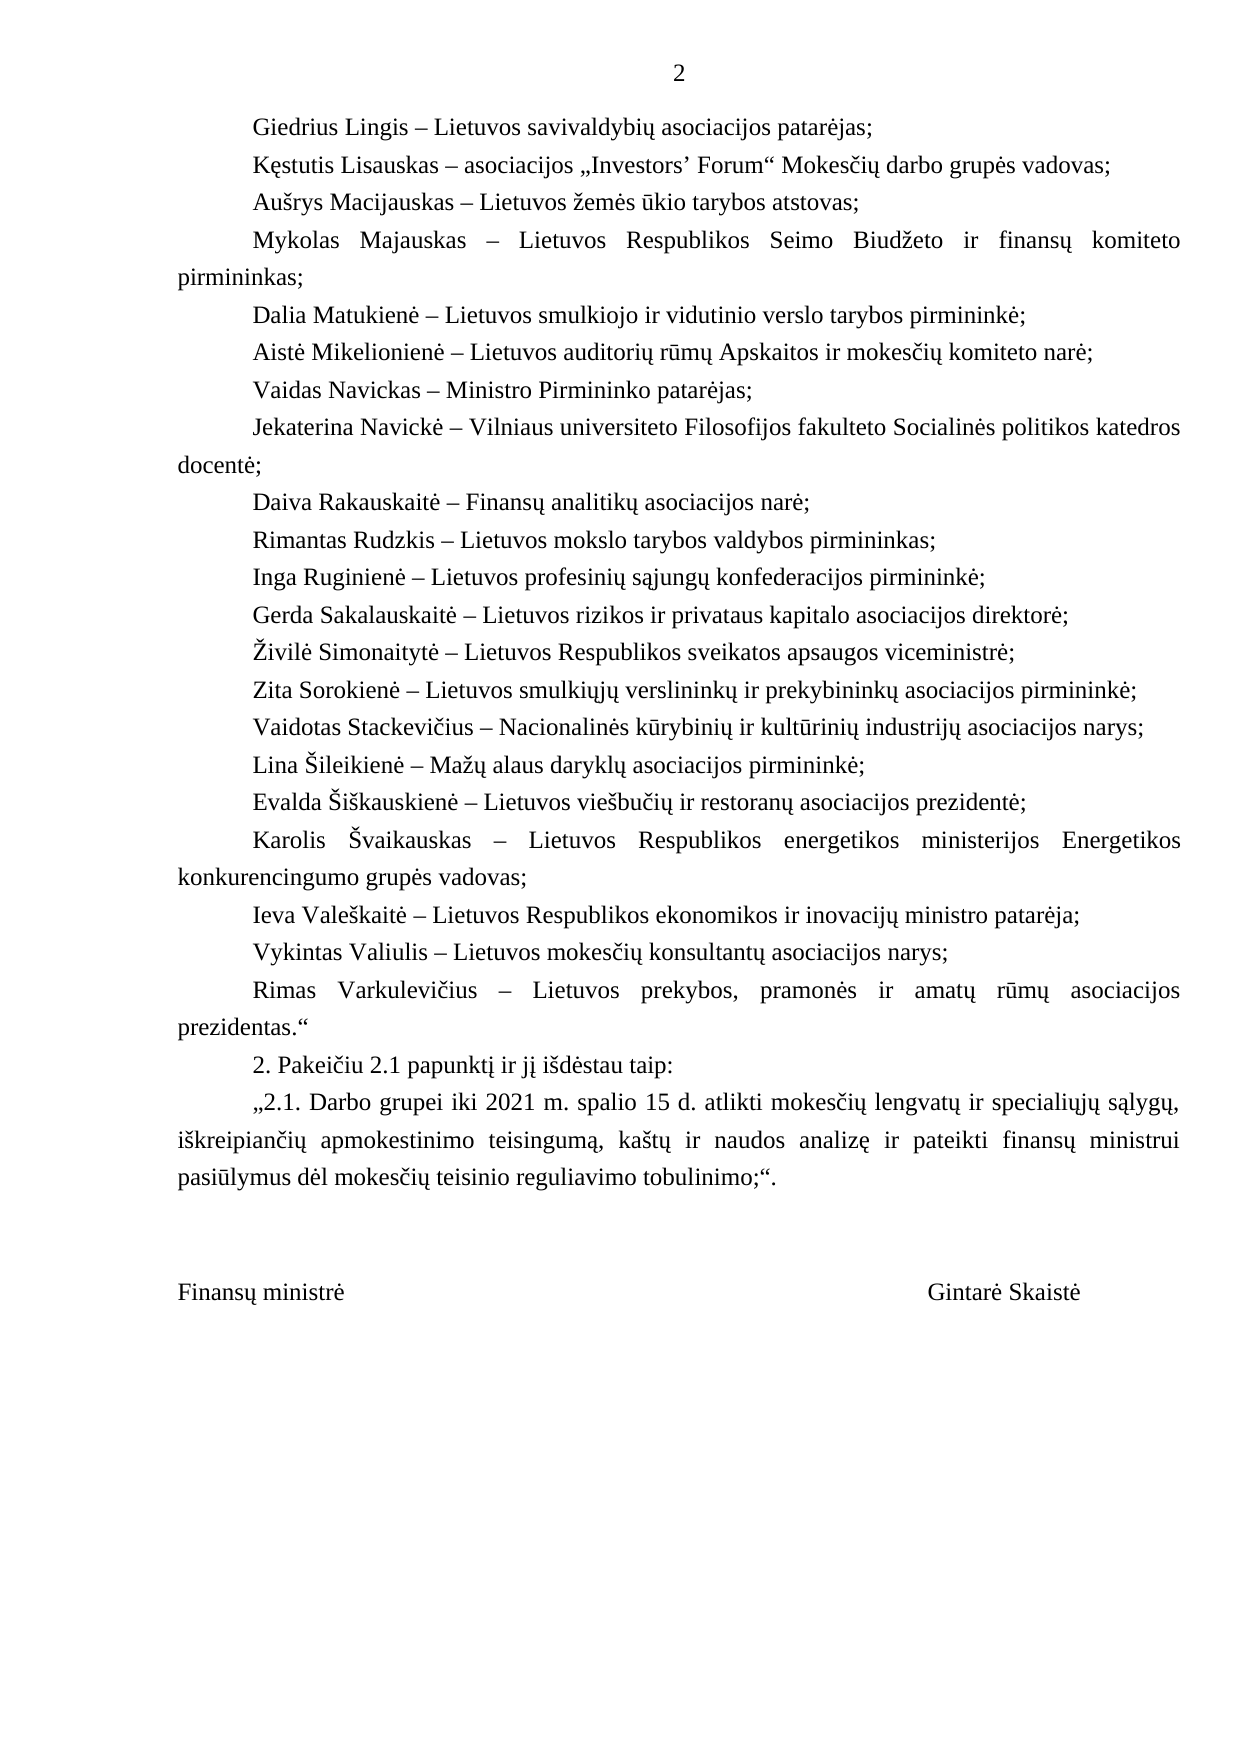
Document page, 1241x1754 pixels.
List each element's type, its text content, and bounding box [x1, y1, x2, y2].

text Dalia Matukienė – Lietuvos smulkiojo ir vidutinio verslo tarybos pirmininkė; [177, 291, 1181, 328]
text Aušrys Macijauskas – Lietuvos žemės ūkio tarybos atstovas; [177, 178, 1181, 216]
text Finansų ministrė Gintarė Skaistė [177, 1277, 1181, 1306]
text Vaidotas Stackevičius – Nacionalinės kūrybinių ir kultūrinių industrijų asociacijos narys; [177, 703, 1181, 741]
text „2.1. Darbo grupei iki 2021 m. spalio 15 d. atlikti mokesčių lengvatų ir specialiųjų sąlygų, iškreipiančių apmokestinimo teisingumą, kaštų ir naudos analizę ir pateikti finansų ministrui pasiūlymus dėl mokesčių teisinio reguliavimo tobulinimo;“. [177, 1078, 1181, 1191]
text Daiva Rakauskaitė – Finansų analitikų asociacijos narė; [177, 478, 1181, 516]
text Ieva Valeškaitė – Lietuvos Respublikos ekonomikos ir inovacijų ministro patarėja; [177, 891, 1181, 928]
text Lina Šileikienė – Mažų alaus daryklų asociacijos pirmininkė; [177, 741, 1181, 778]
text Vykintas Valiulis – Lietuvos mokesčių konsultantų asociacijos narys; [177, 928, 1181, 966]
text Evalda Šiškauskienė – Lietuvos viešbučių ir restoranų asociacijos prezidentė; [177, 778, 1181, 816]
text Vaidas Navickas – Ministro Pirmininko patarėjas; [177, 366, 1181, 403]
text Rimas Varkulevičius – Lietuvos prekybos, pramonės ir amatų rūmų asociacijos prezidentas.“ [177, 966, 1181, 1041]
text Gerda Sakalauskaitė – Lietuvos rizikos ir privataus kapitalo asociacijos direktorė; [177, 591, 1181, 628]
text 2. Pakeičiu 2.1 papunktį ir jį išdėstau taip: [177, 1041, 1181, 1078]
text Mykolas Majauskas – Lietuvos Respublikos Seimo Biudžeto ir finansų komiteto pirmininkas; [177, 216, 1181, 291]
text Giedrius Lingis – Lietuvos savivaldybių asociacijos patarėjas; [177, 103, 1181, 141]
text Kęstutis Lisauskas – asociacijos „Investors’ Forum“ Mokesčių darbo grupės vadovas; [177, 141, 1181, 178]
text Inga Ruginienė – Lietuvos profesinių sąjungų konfederacijos pirmininkė; [177, 553, 1181, 591]
text Jekaterina Navickė – Vilniaus universiteto Filosofijos fakulteto Socialinės politikos katedros docentė; [177, 403, 1181, 478]
text Živilė Simonaitytė – Lietuvos Respublikos sveikatos apsaugos viceministrė; [177, 628, 1181, 666]
text Karolis Švaikauskas – Lietuvos Respublikos energetikos ministerijos Energetikos konkurencingumo grupės vadovas; [177, 816, 1181, 891]
text Aistė Mikelionienė – Lietuvos auditorių rūmų Apskaitos ir mokesčių komiteto narė; [177, 328, 1181, 366]
text Zita Sorokienė – Lietuvos smulkiųjų verslininkų ir prekybininkų asociacijos pirmininkė; [177, 666, 1181, 703]
text Rimantas Rudzkis – Lietuvos mokslo tarybos valdybos pirmininkas; [177, 516, 1181, 553]
